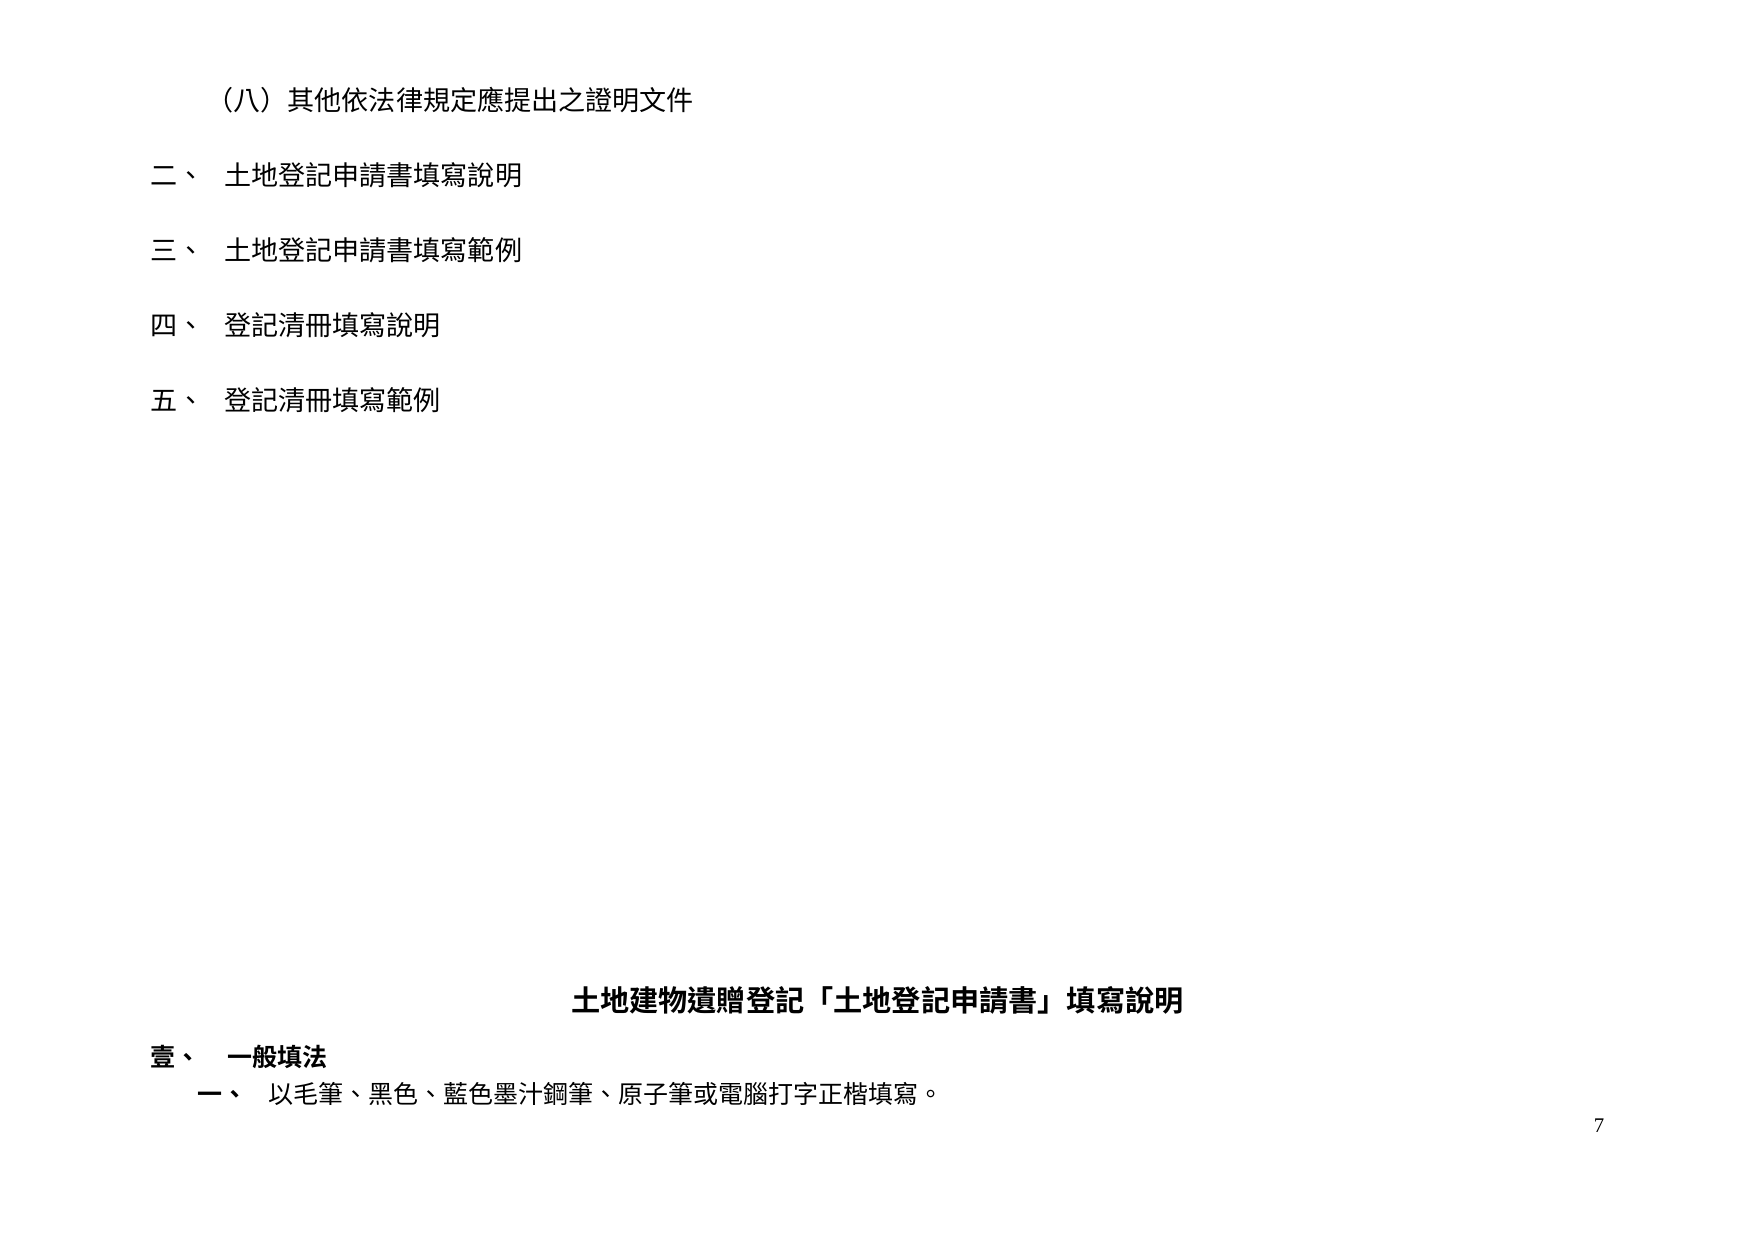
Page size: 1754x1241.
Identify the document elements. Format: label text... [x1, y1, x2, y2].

list 土地登記申請書填寫說明 [150, 136, 1604, 211]
text （八）其他依法律規定應提出之證明文件 [206, 61, 1604, 136]
text 土地建物遺贈登記「土地登記申請書」填寫說明 [150, 961, 1604, 1036]
list 以毛筆、黑色、藍色墨汁鋼筆、原子筆或電腦打字正楷填寫。 [197, 1074, 1604, 1111]
list 登記清冊填寫說明 [150, 286, 1604, 361]
list 登記清冊填寫範例 [150, 361, 1604, 436]
list 一般填法 [150, 1036, 1604, 1074]
list 土地登記申請書填寫範例 [150, 211, 1604, 286]
